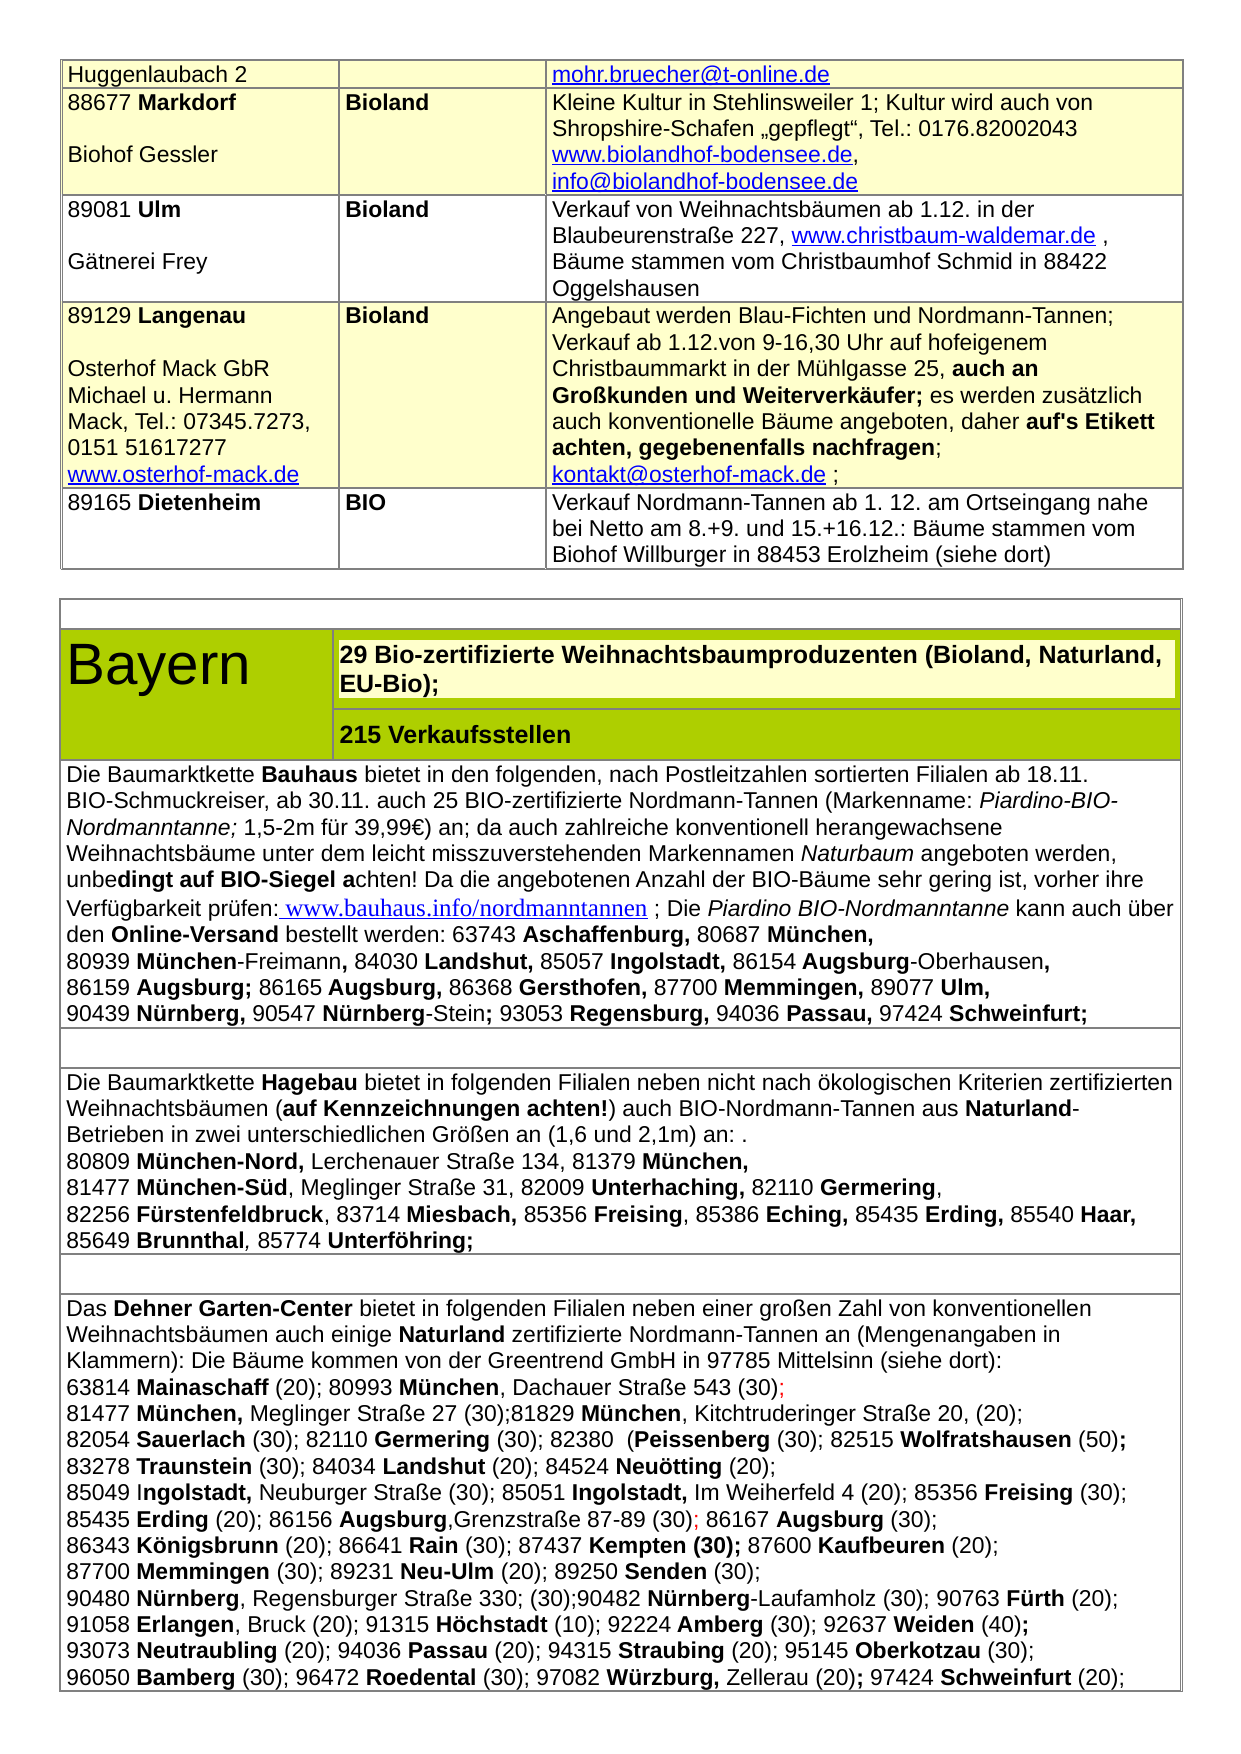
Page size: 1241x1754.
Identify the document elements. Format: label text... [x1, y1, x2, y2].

table_cell 215 Verkaufsstellen [334, 710, 1180, 759]
table_cell 29 Bio-zertifizierte Weihnachtsbaumproduzenten (Bioland, Naturland, EU-Bio); [334, 630, 1180, 708]
table_cell Angebaut werden Blau-Fichten und Nordmann-Tannen; Verkauf ab 1.12.von 9-16,30 Uhr auf hofeigenem Christbaummarkt in der Mühlgasse 25, auch an Großkunden und Weiterverkäufer; es werden zusätzlich auch konventionelle Bäume angeboten, daher auf's Etikett achten, gegebenenfalls nachfragen; kontakt@osterhof-mack.de ; [547, 303, 1182, 487]
table_cell 88677 Markdorf Biohof Gessler [63, 89, 338, 194]
table_header [61, 600, 1180, 628]
table_cell Bioland [340, 303, 545, 487]
table_cell Bioland [340, 89, 545, 194]
table_cell mohr.bruecher@t-online.de [547, 61, 1182, 87]
table_cell Bioland [340, 196, 545, 301]
table_cell Bayern [61, 630, 332, 759]
table_cell Huggenlaubach 2 [63, 61, 338, 87]
table_cell Die Baumarktkette Hagebau bietet in folgenden Filialen neben nicht nach ökologischen Kriterien zertifizierten Weihnachtsbäumen (auf Kennzeichnungen achten!) auch BIO-Nordmann-Tannen aus Naturland-Betrieben in zwei unterschiedlichen Größen an (1,6 und 2,1m) an: . 80809 München-Nord, Lerchenauer Straße 134, 81379 München, 81477 München-Süd, Meglinger Straße 31, 82009 Unterhaching, 82110 Germering, 82256 Fürstenfeldbruck, 83714 Miesbach, 85356 Freising, 85386 Eching, 85435 Erding, 85540 Haar, 85649 Brunnthal, 85774 Unterföhring; [61, 1069, 1180, 1253]
table_cell [61, 1029, 1180, 1067]
table_cell BIO [340, 489, 545, 568]
table_cell [340, 61, 545, 87]
table_cell 89129 Langenau Osterhof Mack GbR Michael u. Hermann Mack, Tel.: 07345.7273, 0151 51617277 www.osterhof-mack.de [63, 303, 338, 487]
table_cell Verkauf Nordmann-Tannen ab 1. 12. am Ortseingang nahe bei Netto am 8.+9. und 15.+16.12.: Bäume stammen vom Biohof Willburger in 88453 Erolzheim (siehe dort) [547, 489, 1182, 568]
table_cell Das Dehner Garten-Center bietet in folgenden Filialen neben einer großen Zahl von konventionellen Weihnachtsbäumen auch einige Naturland zertifizierte Nordmann-Tannen an (Mengenangaben in Klammern): Die Bäume kommen von der Greentrend GmbH in 97785 Mittelsinn (siehe dort): 63814 Mainaschaff (20); 80993 München, Dachauer Straße 543 (30); 81477 München, Meglinger Straße 27 (30);81829 München, Kitchtruderinger Straße 20, (20); 82054 Sauerlach (30); 82110 Germering (30); 82380 (Peissenberg (30); 82515 Wolfratshausen (50); 83278 Traunstein (30); 84034 Landshut (20); 84524 Neuötting (20); 85049 Ingolstadt, Neuburger Straße (30); 85051 Ingolstadt, Im Weiherfeld 4 (20); 85356 Freising (30); 85435 Erding (20); 86156 Augsburg,Grenzstraße 87-89 (30); 86167 Augsburg (30); 86343 Königsbrunn (20); 86641 Rain (30); 87437 Kempten (30); 87600 Kaufbeuren (20); 87700 Memmingen (30); 89231 Neu-Ulm (20); 89250 Senden (30); 90480 Nürnberg, Regensburger Straße 330; (30);90482 Nürnberg-Laufamholz (30); 90763 Fürth (20); 91058 Erlangen, Bruck (20); 91315 Höchstadt (10); 92224 Amberg (30); 92637 Weiden (40); 93073 Neutraubling (20); 94036 Passau (20); 94315 Straubing (20); 95145 Oberkotzau (30); 96050 Bamberg (30); 96472 Roedental (30); 97082 Würzburg, Zellerau (20); 97424 Schweinfurt (20); [61, 1295, 1180, 1690]
table_cell 89165 Dietenheim [63, 489, 338, 568]
table_cell Kleine Kultur in Stehlinsweiler 1; Kultur wird auch von Shropshire-Schafen „gepflegt“, Tel.: 0176.82002043 www.biolandhof-bodensee.de, info@biolandhof-bodensee.de [547, 89, 1182, 194]
table_cell Verkauf von Weihnachtsbäumen ab 1.12. in der Blaubeurenstraße 227, www.christbaum-waldemar.de , Bäume stammen vom Christbaumhof Schmid in 88422 Oggelshausen [547, 196, 1182, 301]
table_cell [61, 1255, 1180, 1293]
table_cell 89081 Ulm Gätnerei Frey [63, 196, 338, 301]
table_cell Die Baumarktkette Bauhaus bietet in den folgenden, nach Postleitzahlen sortierten Filialen ab 18.11. BIO-Schmuckreiser, ab 30.11. auch 25 BIO-zertifizierte Nordmann-Tannen (Markenname: Piardino-BIO-Nordmanntanne; 1,5-2m für 39,99€) an; da auch zahlreiche konventionell herangewachsene Weihnachtsbäume unter dem leicht misszuverstehenden Markennamen Naturbaum angeboten werden, unbedingt auf BIO-Siegel achten! Da die angebotenen Anzahl der BIO-Bäume sehr gering ist, vorher ihre Verfügbarkeit prüfen: www.bauhaus.info/nordmanntannen ; Die Piardino BIO-Nordmanntanne kann auch über den Online-Versand bestellt werden: 63743 Aschaffenburg, 80687 München, 80939 München-Freimann, 84030 Landshut, 85057 Ingolstadt, 86154 Augsburg-Oberhausen, 86159 Augsburg; 86165 Augsburg, 86368 Gersthofen, 87700 Memmingen, 89077 Ulm, 90439 Nürnberg, 90547 Nürnberg-Stein; 93053 Regensburg, 94036 Passau, 97424 Schweinfurt; [61, 761, 1180, 1027]
